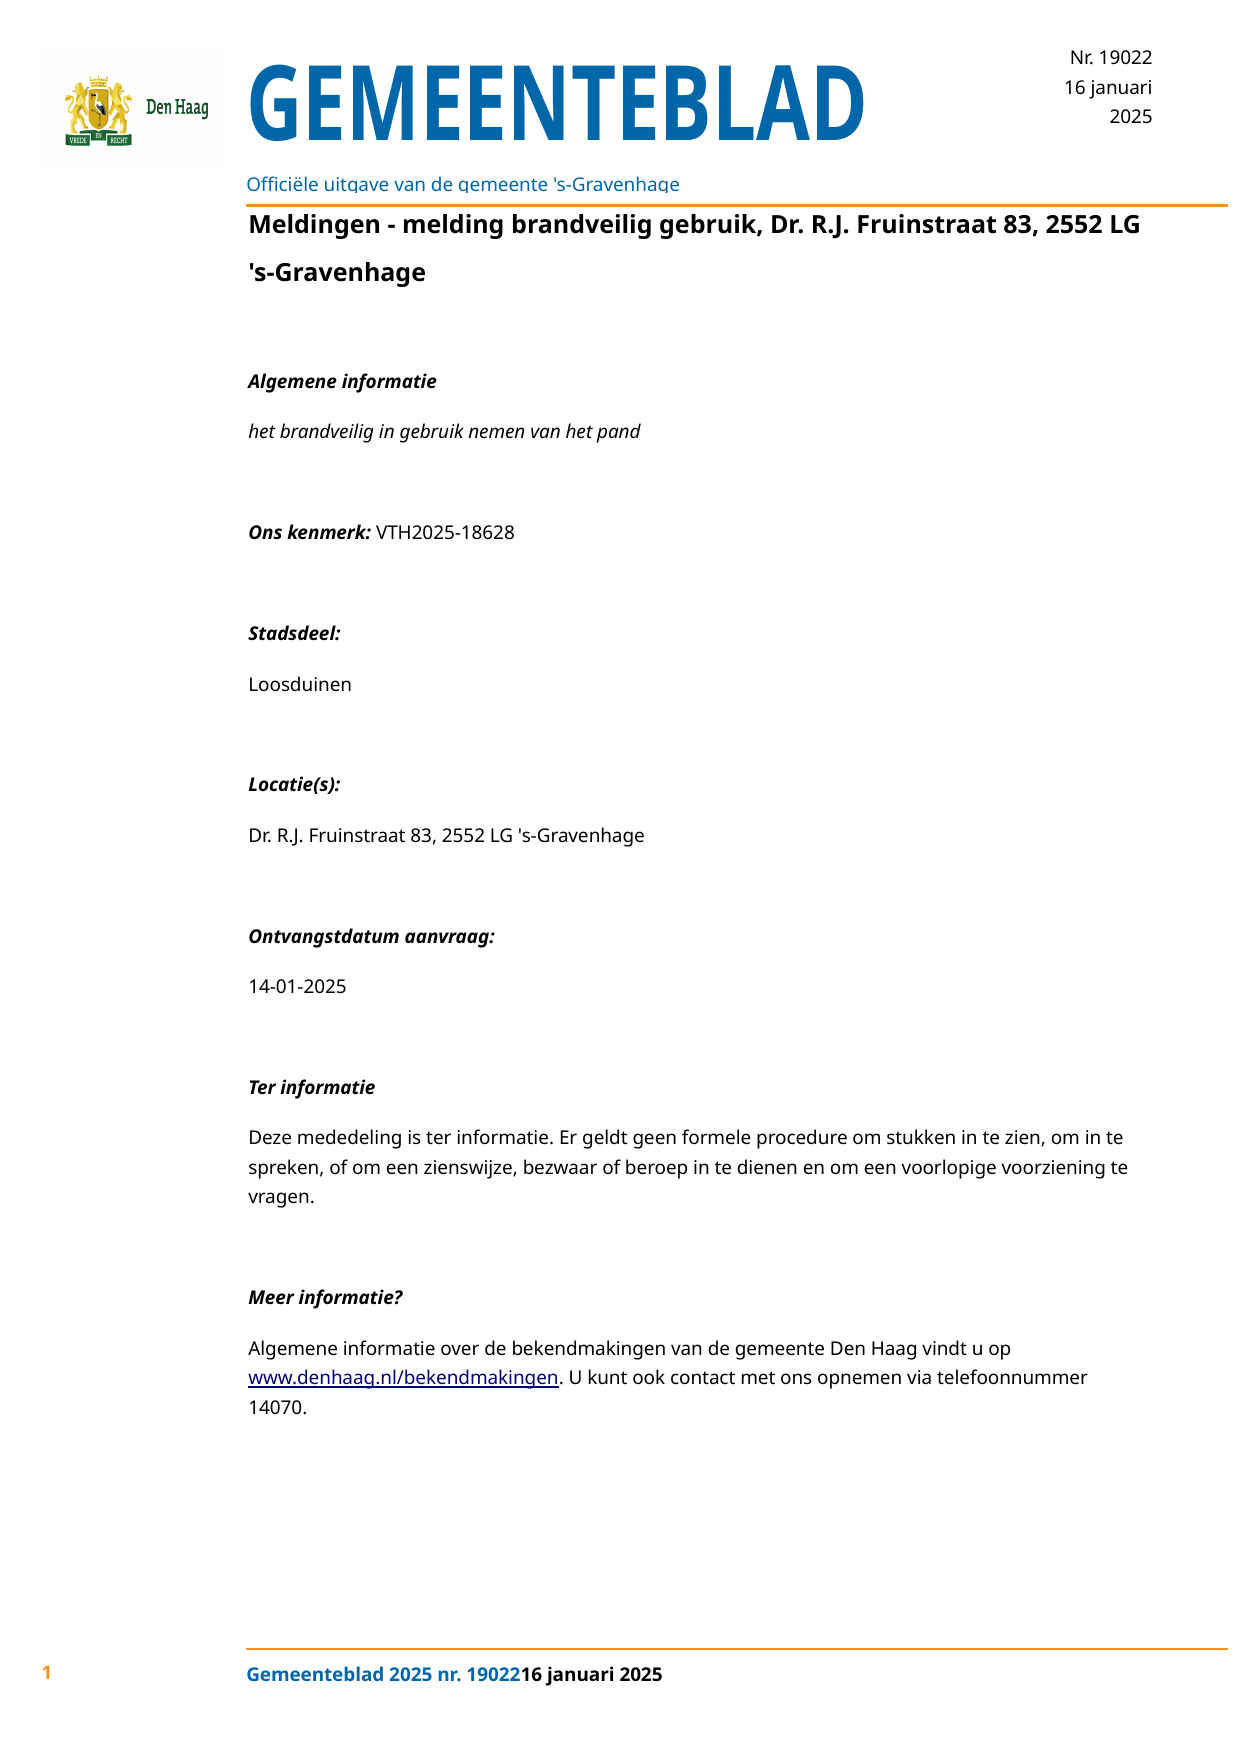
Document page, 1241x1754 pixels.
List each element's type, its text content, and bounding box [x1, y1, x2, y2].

text Meldingen - melding brandveilig gebruik, Dr. R.J. Fruinstraat 83, 2552 LG 's-Gravenhage [248, 207, 1152, 288]
text Ter informatie [248, 1074, 1152, 1100]
text Stadsdeel: [248, 620, 1152, 646]
text 14-01-2025 [248, 973, 1152, 999]
text Deze mededeling is ter informatie. Er geldt geen formele procedure om stukken in te zien, om in te spreken, of om een zienswijze, bezwaar of beroep in te dienen en om een voorlopige voorziening te vragen. [248, 1124, 1152, 1209]
picture [41, 47, 231, 172]
text Loosduinen [248, 671, 1152, 697]
text Ons kenmerk: VTH2025-18628 [248, 519, 1152, 545]
text Meer informatie? [248, 1284, 1152, 1310]
text Dr. R.J. Fruinstraat 83, 2552 LG 's-Gravenhage [248, 822, 1152, 848]
text Algemene informatie [248, 368, 1152, 394]
text Algemene informatie over de bekendmakingen van de gemeente Den Haag vindt u op www.denhaag.nl/bekendmakingen. U kunt ook contact met ons opnemen via telefoonnummer 14070. [248, 1335, 1152, 1420]
text Ontvangstdatum aanvraag: [248, 923, 1152, 949]
text het brandveilig in gebruik nemen van het pand [248, 419, 1152, 444]
text Locatie(s): [248, 772, 1152, 797]
